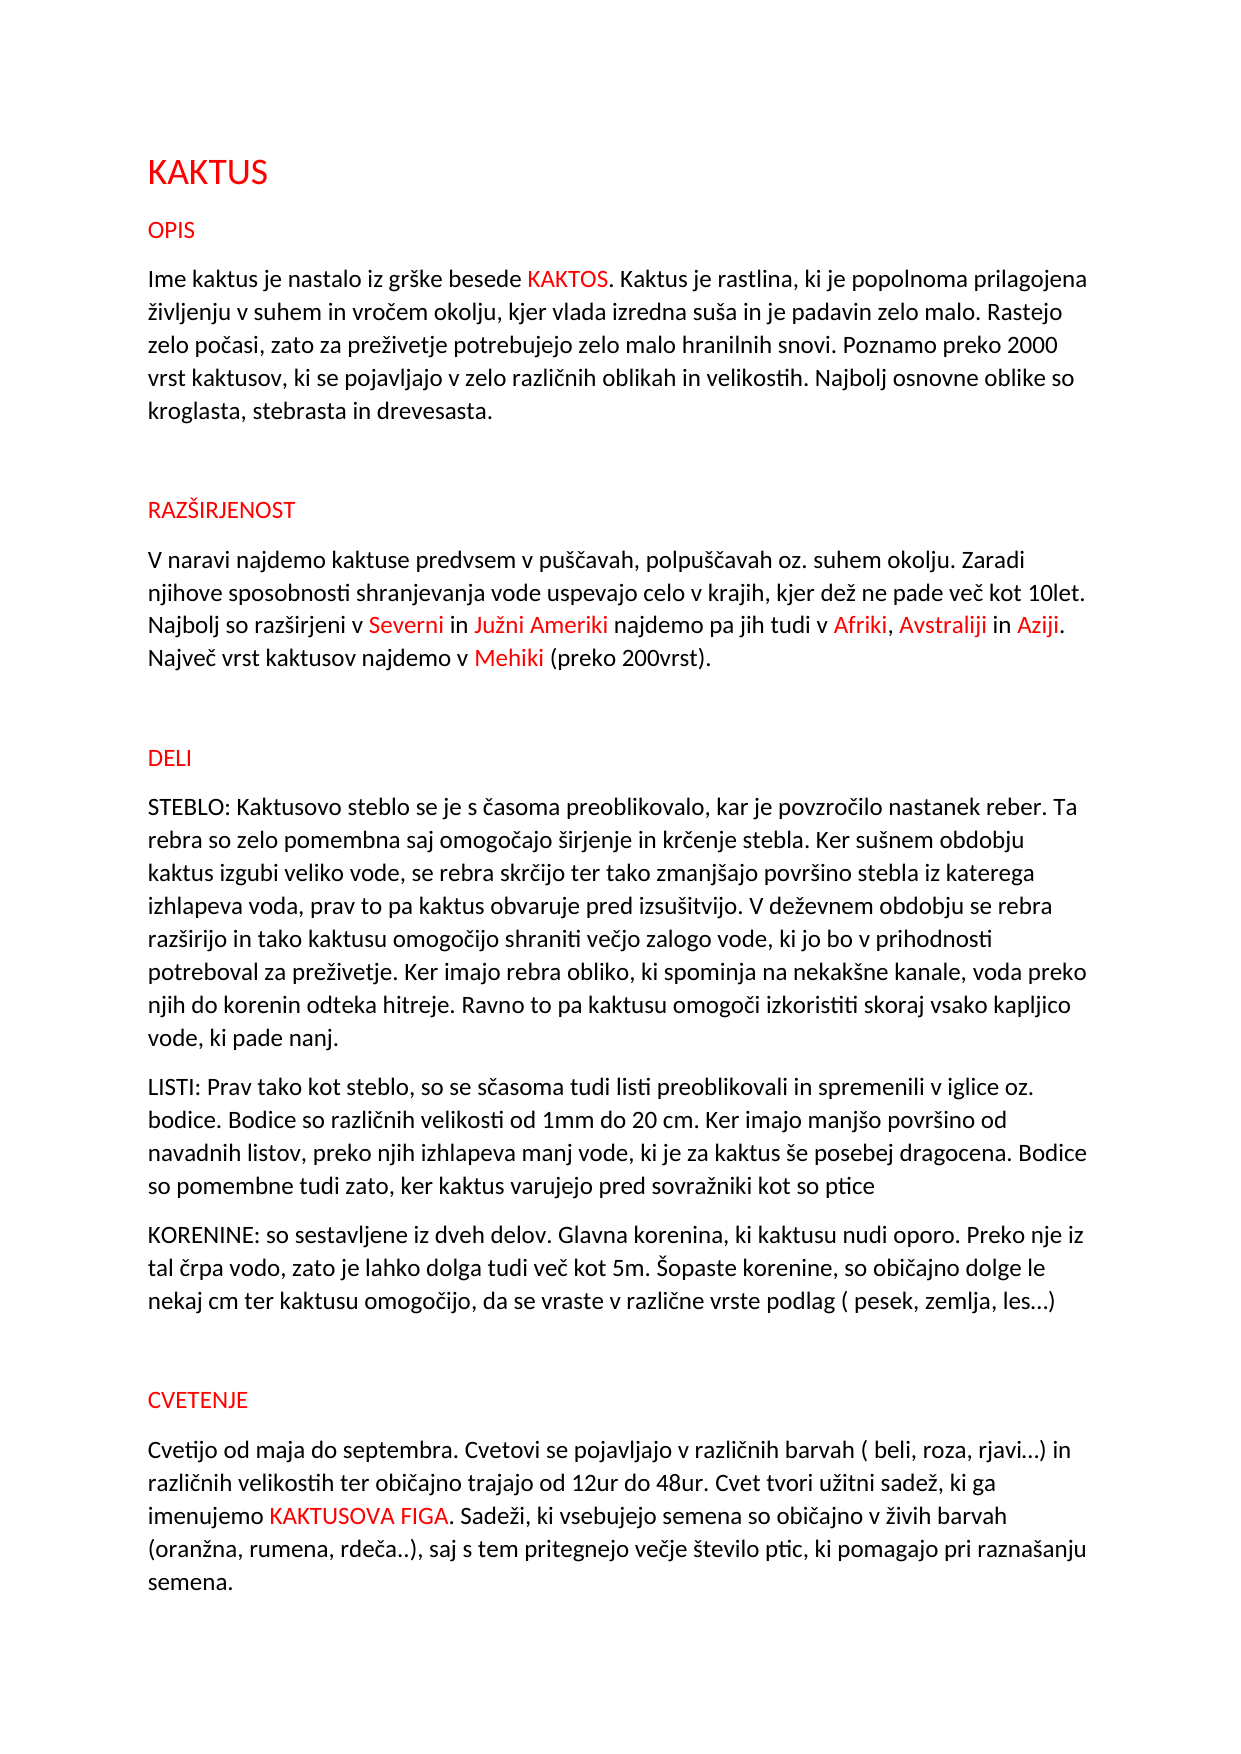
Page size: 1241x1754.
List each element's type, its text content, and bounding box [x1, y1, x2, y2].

text Cvetijo od maja do septembra. Cvetovi se pojavljajo v različnih barvah ( beli, roza, rjavi…) in različnih velikostih ter običajno trajajo od 12ur do 48ur. Cvet tvori užitni sadež, ki ga imenujemo KAKTUSOVA FIGA. Sadeži, ki vsebujejo semena so običajno v živih barvah (oranžna, rumena, rdeča..), saj s tem pritegnejo večje število ptic, ki pomagajo pri raznašanju semena. [148, 1434, 1093, 1596]
text Ime kaktus je nastalo iz grške besede KAKTOS. Kaktus je rastlina, ki je popolnoma prilagojena življenju v suhem in vročem okolju, kjer vlada izredna suša in je padavin zelo malo. Rastejo zelo počasi, zato za preživetje potrebujejo zelo malo hranilnih snovi. Poznamo preko 2000 vrst kaktusov, ki se pojavljajo v zelo različnih oblikah in velikostih. Najbolj osnovne oblike so kroglasta, stebrasta in drevesasta. [148, 263, 1093, 426]
text V naravi najdemo kaktuse predvsem v puščavah, polpuščavah oz. suhem okolju. Zaradi njihove sposobnosti shranjevanja vode uspevajo celo v krajih, kjer dež ne pade več kot 10let. Najbolj so razširjeni v Severni in Južni Ameriki najdemo pa jih tudi v Afriki, Avstraliji in Aziji. Največ vrst kaktusov najdemo v Mehiki (preko 200vrst). [148, 544, 1093, 673]
text OPIS [148, 214, 1093, 244]
text RAZŠIRJENOST [148, 494, 1093, 525]
text LISTI: Prav tako kot steblo, so se sčasoma tudi listi preoblikovali in spremenili v iglice oz. bodice. Bodice so različnih velikosti od 1mm do 20 cm. Ker imajo manjšo površino od navadnih listov, preko njih izhlapeva manj vode, ki je za kaktus še posebej dragocena. Bodice so pomembne tudi zato, ker kaktus varujejo pred sovražniki kot so ptice [148, 1071, 1093, 1201]
text KORENINE: so sestavljene iz dveh delov. Glavna korenina, ki kaktusu nudi oporo. Preko nje iz tal črpa vodo, zato je lahko dolga tudi več kot 5m. Šopaste korenine, so običajno dolge le nekaj cm ter kaktusu omogočijo, da se vraste v različne vrste podlag ( pesek, zemlja, les…) [148, 1219, 1093, 1316]
text STEBLO: Kaktusovo steblo se je s časoma preoblikovalo, kar je povzročilo nastanek reber. Ta rebra so zelo pomembna saj omogočajo širjenje in krčenje stebla. Ker sušnem obdobju kaktus izgubi veliko vode, se rebra skrčijo ter tako zmanjšajo površino stebla iz katerega izhlapeva voda, prav to pa kaktus obvaruje pred izsušitvijo. V deževnem obdobju se rebra razširijo in tako kaktusu omogočijo shraniti večjo zalogo vode, ki jo bo v prihodnosti potreboval za preživetje. Ker imajo rebra obliko, ki spominja na nekakšne kanale, voda preko njih do korenin odteka hitreje. Ravno to pa kaktusu omogoči izkoristiti skoraj vsako kapljico vode, ki pade nanj. [148, 791, 1093, 1052]
text KAKTUS [148, 148, 1093, 193]
text DELI [148, 742, 1093, 772]
text CVETENJE [148, 1384, 1093, 1415]
